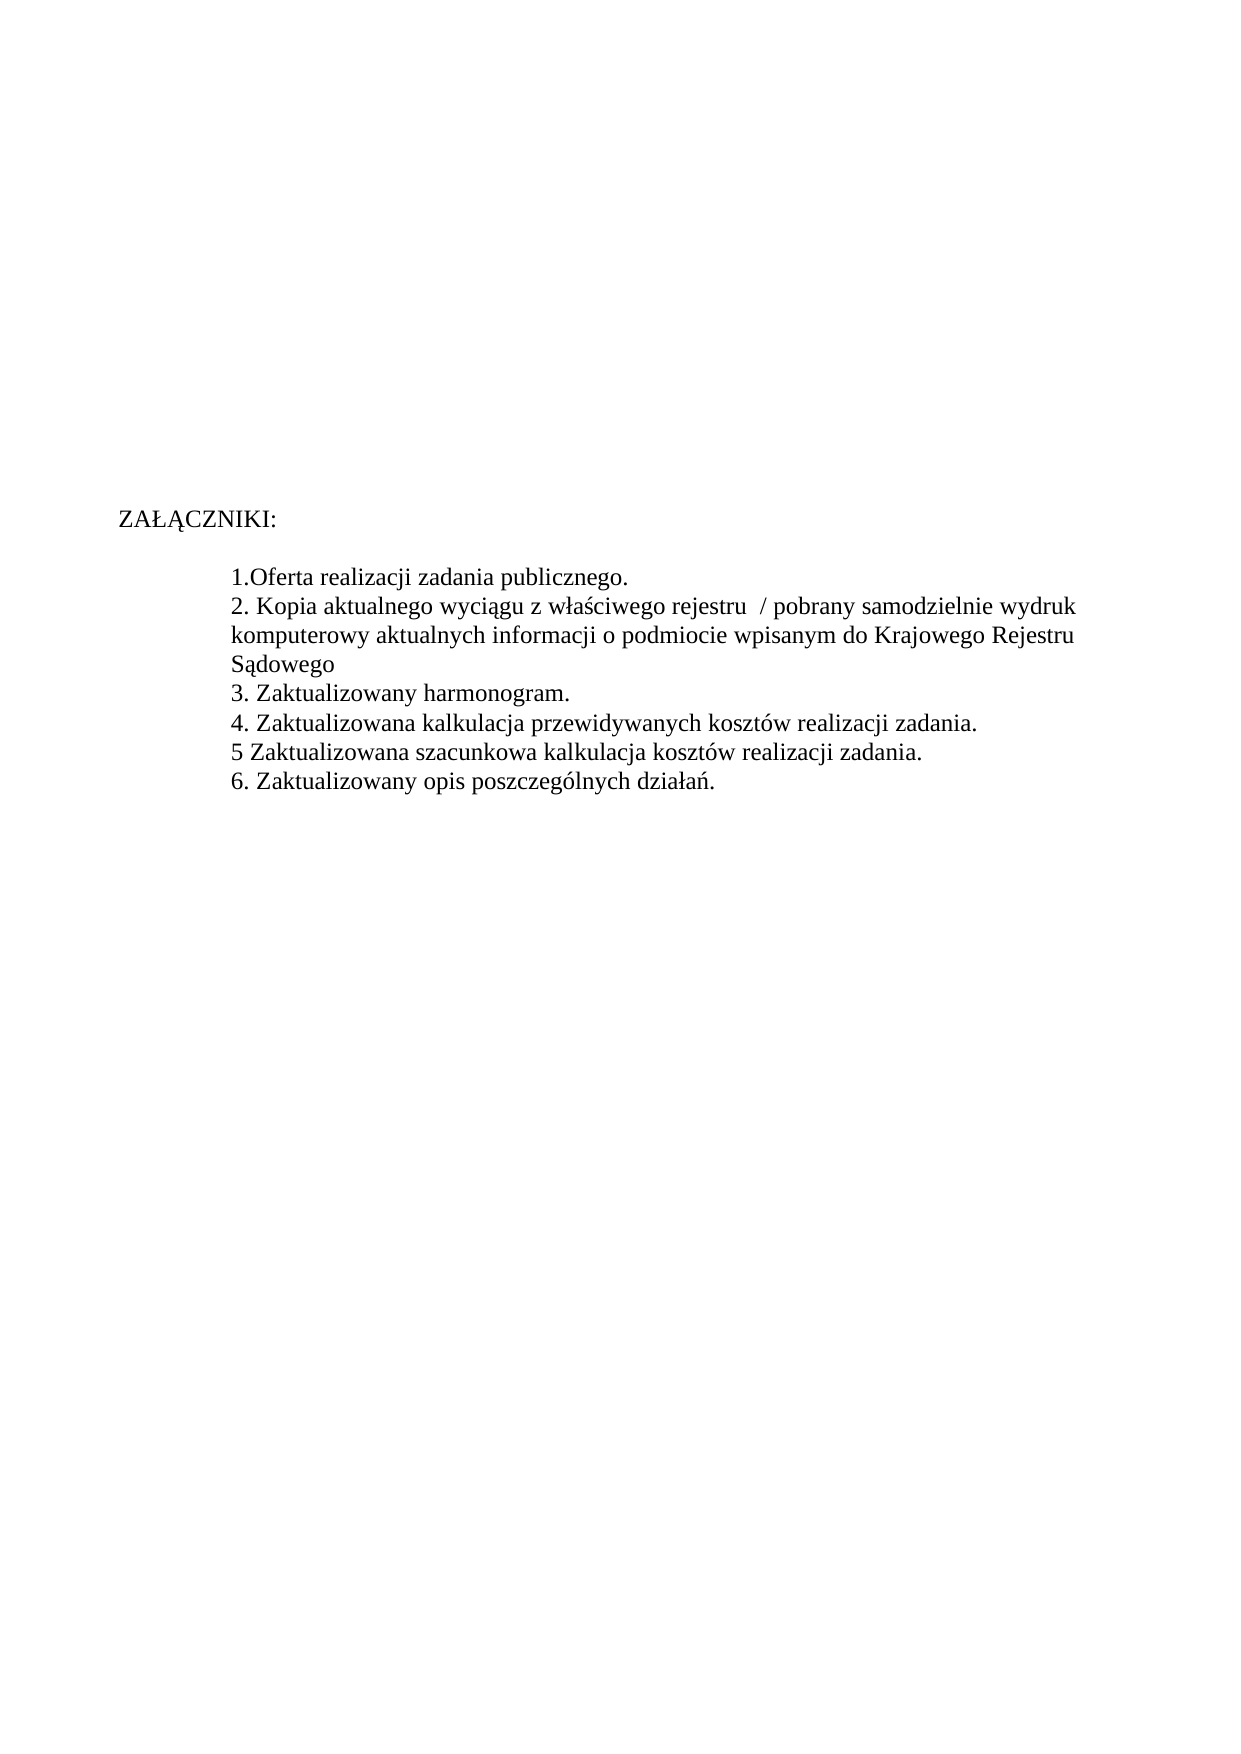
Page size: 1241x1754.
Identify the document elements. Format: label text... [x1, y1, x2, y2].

text 1.Oferta realizacji zadania publicznego. 2. Kopia aktualnego wyciągu z właściwego rejestru / pobrany samodzielnie wydruk komputerowy aktualnych informacji o podmiocie wpisanym do Krajowego Rejestru Sądowego 3. Zaktualizowany harmonogram. 4. Zaktualizowana kalkulacja przewidywanych kosztów realizacji zadania. 5 Zaktualizowana szacunkowa kalkulacja kosztów realizacji zadania. 6. Zaktualizowany opis poszczególnych działań. [231, 562, 1122, 794]
text ZAŁĄCZNIKI: [118, 504, 1122, 533]
